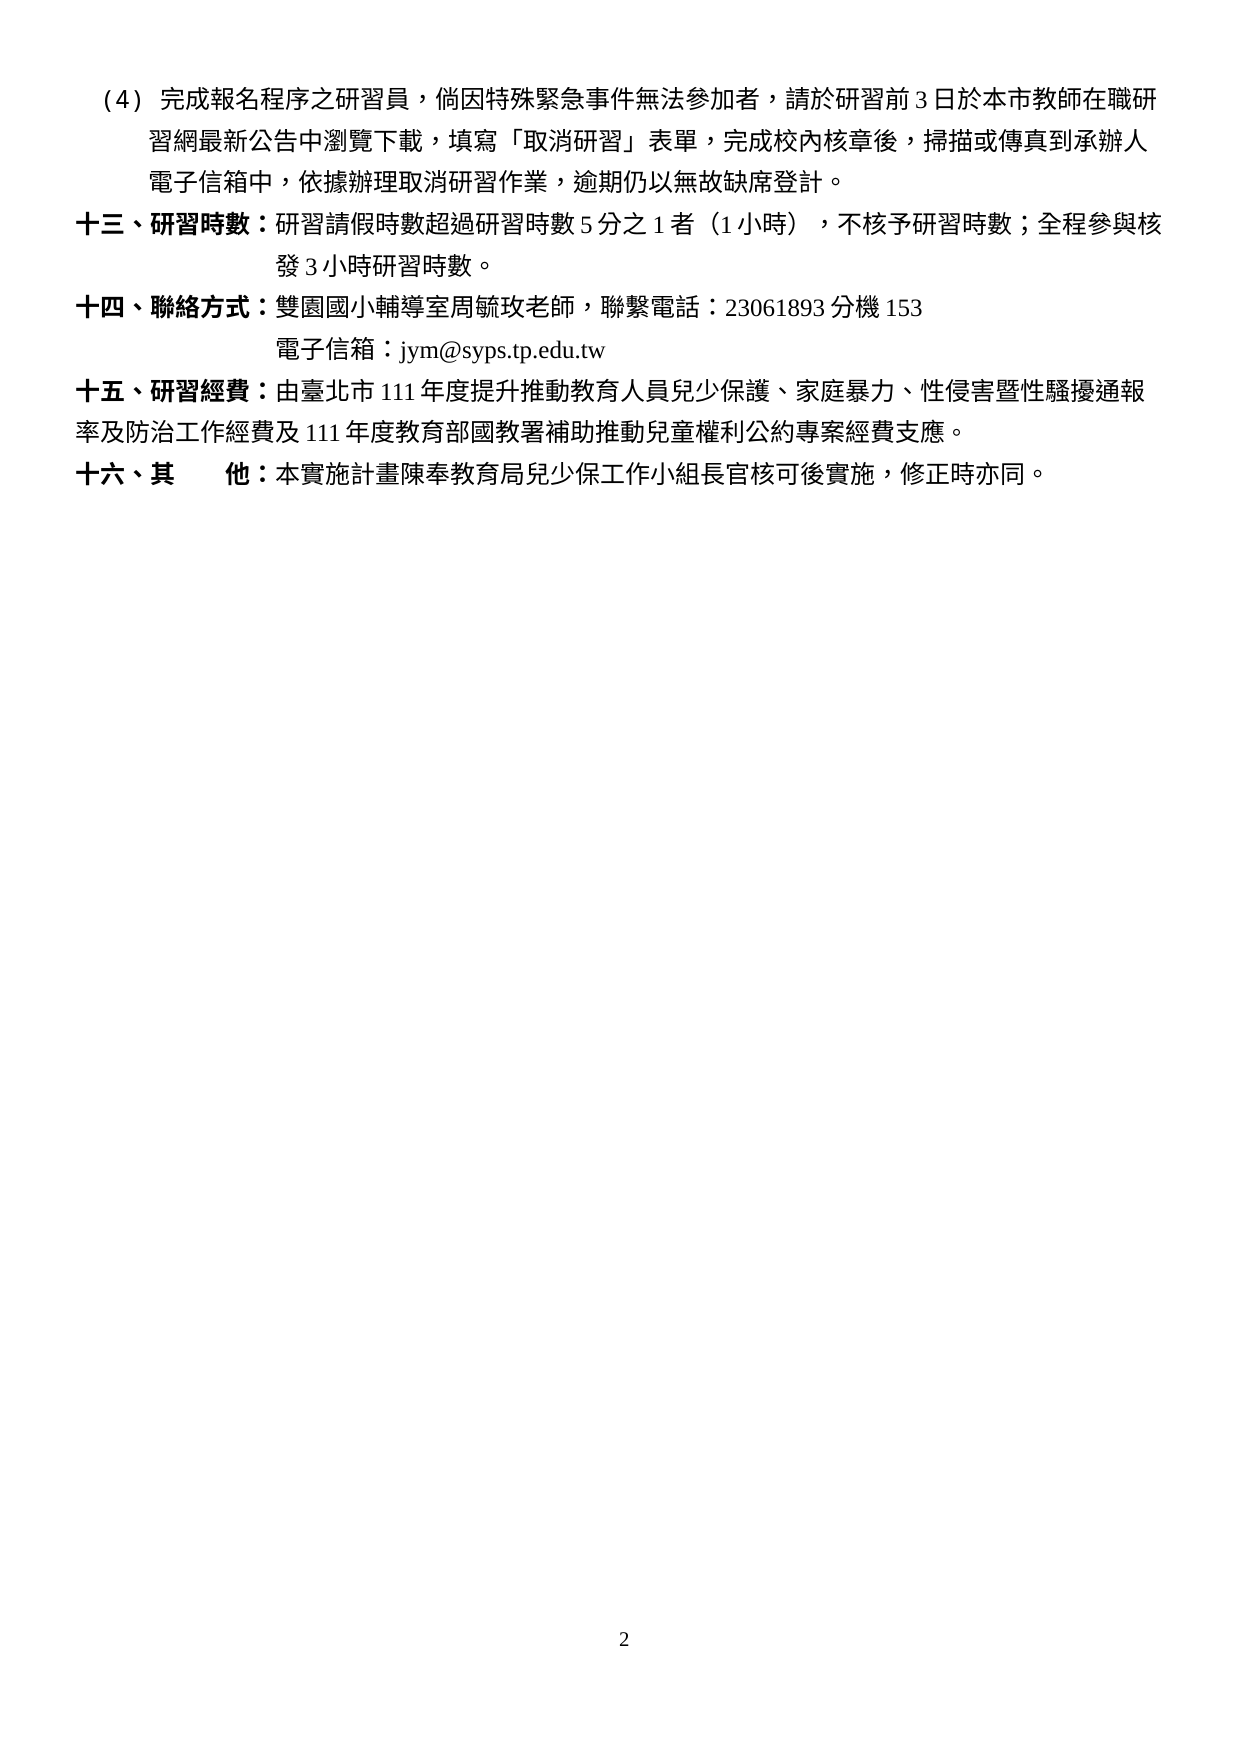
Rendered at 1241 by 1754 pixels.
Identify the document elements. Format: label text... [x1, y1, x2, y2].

list 完成報名程序之研習員，倘因特殊緊急事件無法參加者，請於研習前3日於本市教師在職研習網最新公告中瀏覽下載，填寫「取消研習」表單，完成校內核章後，掃描或傳真到承辦人電子信箱中，依據辦理取消研習作業，逾期仍以無故缺席登計。 [100, 75, 1165, 200]
text 十六、其 他：本實施計畫陳奉教育局兒少保工作小組長官核可後實施，修正時亦同。 [75, 450, 1165, 492]
text 電子信箱：jym@syps.tp.edu.tw [75, 325, 1165, 367]
text 十四、聯絡方式：雙園國小輔導室周毓玫老師，聯繫電話：23061893分機153 [75, 283, 1165, 325]
text 十三、研習時數：研習請假時數超過研習時數5分之1者（1小時），不核予研習時數；全程參與核發3小時研習時數。 [75, 200, 1165, 283]
text 十五、研習經費：由臺北市111年度提升推動教育人員兒少保護、家庭暴力、性侵害暨性騷擾通報率及防治工作經費及111年度教育部國教署補助推動兒童權利公約專案經費支應。 [75, 367, 1165, 450]
